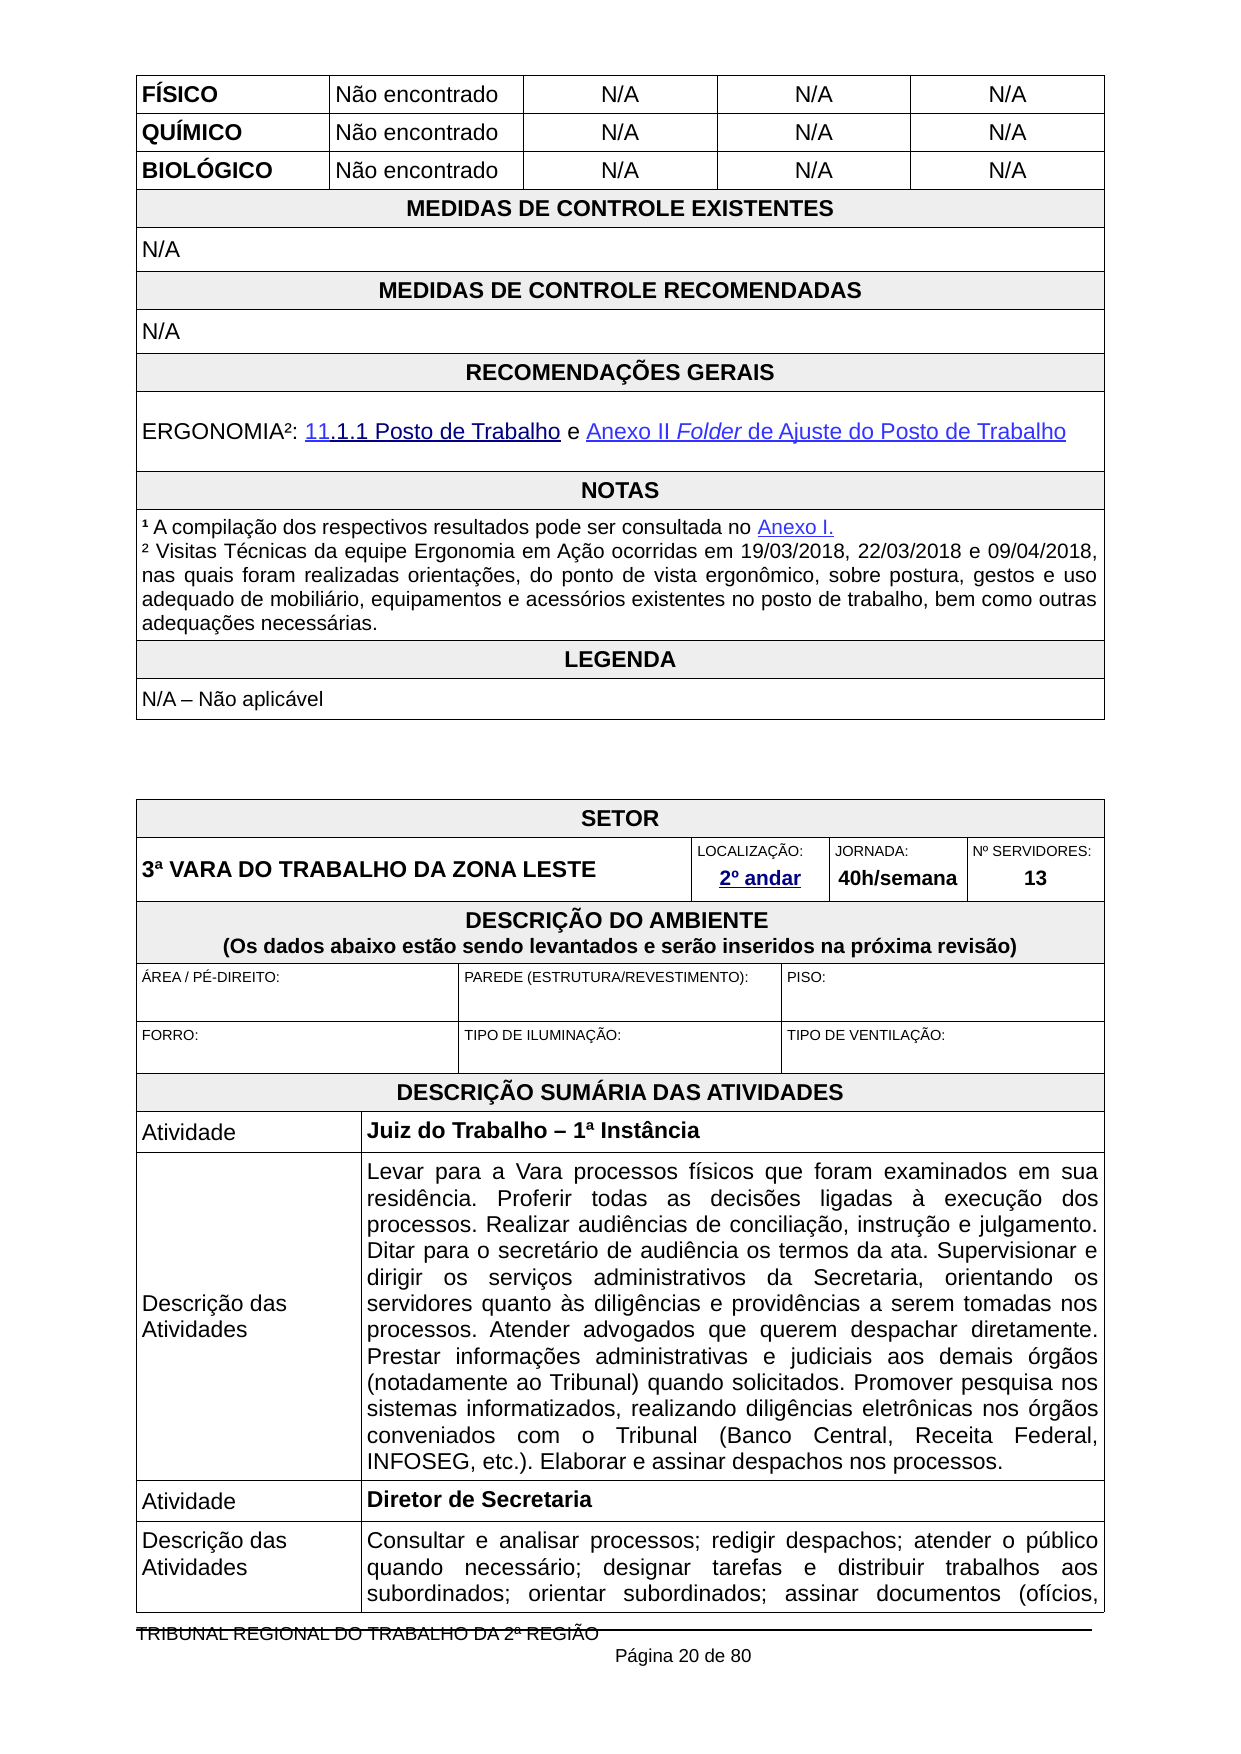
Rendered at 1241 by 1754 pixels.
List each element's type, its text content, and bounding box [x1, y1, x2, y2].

table_cell N/A [911, 114, 1104, 151]
table_cell N/A [524, 76, 717, 113]
table_cell Não encontrado [330, 76, 523, 113]
table_cell DESCRIÇÃO DO AMBIENTE (Os dados abaixo estão sendo levantados e serão inseridos na próxima revisão) [137, 902, 1104, 963]
table_cell ERGONOMIA²: 11.1.1 Posto de Trabalho e Anexo II Folder de Ajuste do Posto de Trabalho [137, 392, 1104, 471]
table_cell QUÍMICO [137, 114, 329, 151]
table_cell Levar para a Vara processos físicos que foram examinados em sua residência. Proferir todas as decisões ligadas à execução dos processos. Realizar audiências de conciliação, instrução e julgamento. Ditar para o secretário de audiência os termos da ata. Supervisionar e dirigir os serviços administrativos da Secretaria, orientando os servidores quanto às diligências e providências a serem tomadas nos processos. Atender advogados que querem despachar diretamente. Prestar informações administrativas e judiciais aos demais órgãos (notadamente ao Tribunal) quando solicitados. Promover pesquisa nos sistemas informatizados, realizando diligências eletrônicas nos órgãos conveniados com o Tribunal (Banco Central, Receita Federal, INFOSEG, etc.). Elaborar e assinar despachos nos processos. [362, 1153, 1104, 1480]
table_cell 3ª VARA DO TRABALHO DA ZONA LESTE [137, 838, 691, 901]
table_cell Juiz do Trabalho – 1ª Instância [362, 1112, 1104, 1152]
table_cell MEDIDAS DE CONTROLE EXISTENTES [137, 190, 1104, 227]
table_cell Atividade [137, 1112, 361, 1152]
table_cell N/A [524, 114, 717, 151]
table_cell N/A [718, 76, 910, 113]
table_cell LOCALIZAÇÃO: 2º andar [692, 838, 829, 901]
table_cell N/A [911, 152, 1104, 189]
table_cell RECOMENDAÇÕES GERAIS [137, 354, 1104, 391]
table_cell N/A [524, 152, 717, 189]
table_cell Nº SERVIDORES: 13 [968, 838, 1104, 901]
table_cell Não encontrado [330, 152, 523, 189]
table_cell JORNADA: 40h/semana [830, 838, 967, 901]
table_cell Atividade [137, 1481, 361, 1521]
table_cell N/A [718, 152, 910, 189]
table_cell DESCRIÇÃO SUMÁRIA DAS ATIVIDADES [137, 1074, 1104, 1111]
table_cell N/A [137, 228, 1104, 271]
table_cell N/A [911, 76, 1104, 113]
table_cell N/A – Não aplicável [137, 679, 1104, 719]
table_cell PISO: [782, 964, 1104, 1021]
table_cell NOTAS [137, 472, 1104, 509]
table_cell FORRO: [137, 1022, 458, 1073]
table_cell N/A [718, 114, 910, 151]
table_cell LEGENDA [137, 641, 1104, 678]
table_header SETOR [137, 800, 1104, 837]
table_cell BIOLÓGICO [137, 152, 329, 189]
table_cell TIPO DE ILUMINAÇÃO: [459, 1022, 781, 1073]
table_cell TIPO DE VENTILAÇÃO: [782, 1022, 1104, 1073]
table_cell N/A [137, 310, 1104, 353]
table_cell MEDIDAS DE CONTROLE RECOMENDADAS [137, 272, 1104, 309]
table_cell Descrição das Atividades [137, 1153, 361, 1480]
table_cell FÍSICO [137, 76, 329, 113]
table_cell Diretor de Secretaria [362, 1481, 1104, 1521]
table_cell Descrição das Atividades [137, 1522, 361, 1612]
table_cell PAREDE (ESTRUTURA/REVESTIMENTO): [459, 964, 781, 1021]
table_cell Consultar e analisar processos; redigir despachos; atender o público quando necessário; designar tarefas e distribuir trabalhos aos subordinados; orientar subordinados; assinar documentos (ofícios, [362, 1522, 1104, 1612]
table_cell Não encontrado [330, 114, 523, 151]
table_cell ¹ A compilação dos respectivos resultados pode ser consultada no Anexo I. ² Visitas Técnicas da equipe Ergonomia em Ação ocorridas em 19/03/2018, 22/03/2018 e 09/04/2018, nas quais foram realizadas orientações, do ponto de vista ergonômico, sobre postura, gestos e uso adequado de mobiliário, equipamentos e acessórios existentes no posto de trabalho, bem como outras adequações necessárias. [137, 510, 1104, 640]
table_cell ÁREA / PÉ-DIREITO: [137, 964, 458, 1021]
